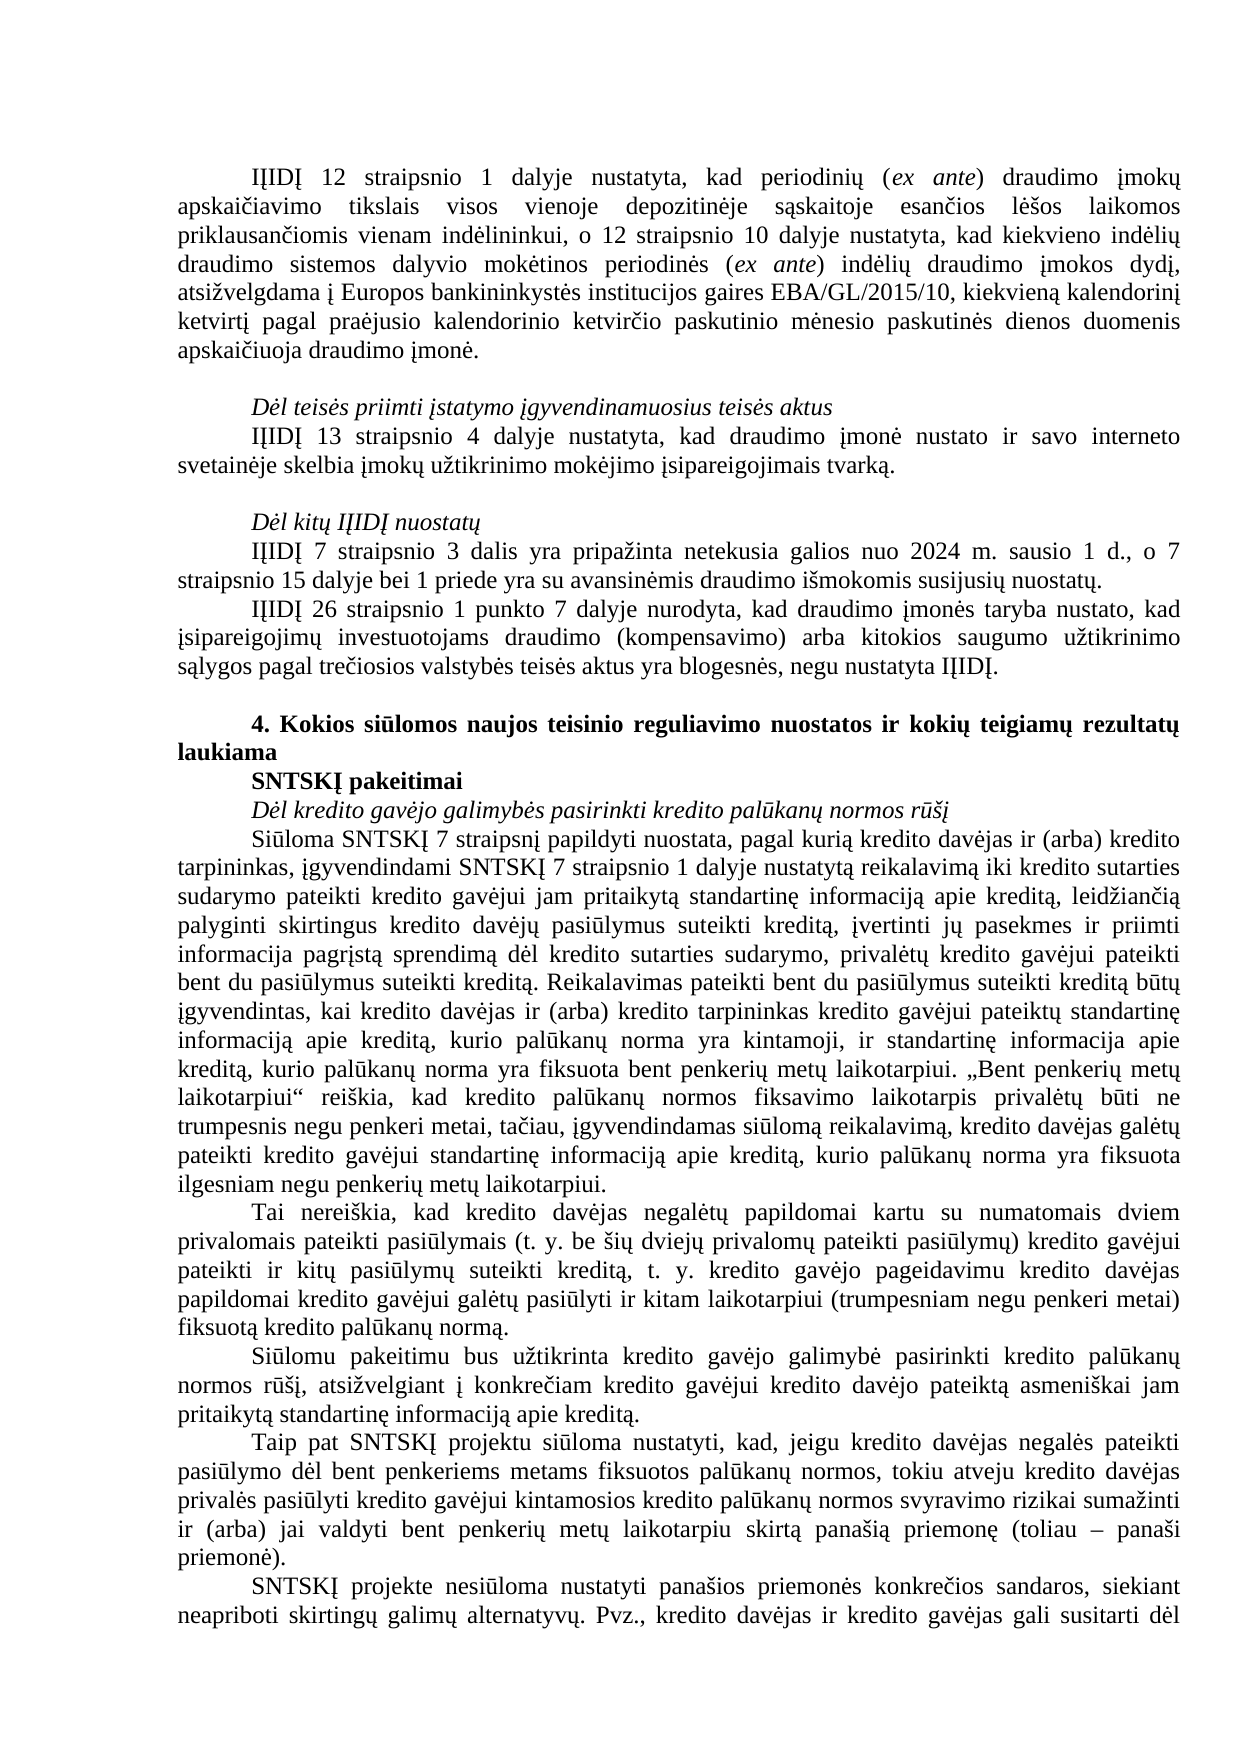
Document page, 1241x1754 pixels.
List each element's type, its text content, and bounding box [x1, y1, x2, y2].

text 4. Kokios siūlomos naujos teisinio reguliavimo nuostatos ir kokių teigiamų rezultatų laukiama [177, 709, 1181, 766]
text Taip pat SNTSKĮ projektu siūloma nustatyti, kad, jeigu kredito davėjas negalės pateikti pasiūlymo dėl bent penkeriems metams fiksuotos palūkanų normos, tokiu atveju kredito davėjas privalės pasiūlyti kredito gavėjui kintamosios kredito palūkanų normos svyravimo rizikai sumažinti ir (arba) jai valdyti bent penkerių metų laikotarpiu skirtą panašią priemonę (toliau – panaši priemonė). [177, 1427, 1181, 1571]
text Dėl kitų IĮIDĮ nuostatų [177, 507, 1181, 536]
text IĮIDĮ 7 straipsnio 3 dalis yra pripažinta netekusia galios nuo 2024 m. sausio 1 d., o 7 straipsnio 15 dalyje bei 1 priede yra su avansinėmis draudimo išmokomis susijusių nuostatų. [177, 536, 1181, 594]
text SNTSKĮ pakeitimai [177, 766, 1181, 795]
text IĮIDĮ 26 straipsnio 1 punkto 7 dalyje nurodyta, kad draudimo įmonės taryba nustato, kad įsipareigojimų investuotojams draudimo (kompensavimo) arba kitokios saugumo užtikrinimo sąlygos pagal trečiosios valstybės teisės aktus yra blogesnės, negu nustatyta IĮIDĮ. [177, 594, 1181, 680]
text IĮIDĮ 12 straipsnio 1 dalyje nustatyta, kad periodinių (ex ante) draudimo įmokų apskaičiavimo tikslais visos vienoje depozitinėje sąskaitoje esančios lėšos laikomos priklausančiomis vienam indėlininkui, o 12 straipsnio 10 dalyje nustatyta, kad kiekvieno indėlių draudimo sistemos dalyvio mokėtinos periodinės (ex ante) indėlių draudimo įmokos dydį, atsižvelgdama į Europos bankininkystės institucijos gaires EBA/GL/2015/10, kiekvieną kalendorinį ketvirtį pagal praėjusio kalendorinio ketvirčio paskutinio mėnesio paskutinės dienos duomenis apskaičiuoja draudimo įmonė. [177, 162, 1181, 364]
text IĮIDĮ 13 straipsnio 4 dalyje nustatyta, kad draudimo įmonė nustato ir savo interneto svetainėje skelbia įmokų užtikrinimo mokėjimo įsipareigojimais tvarką. [177, 421, 1181, 479]
text Tai nereiškia, kad kredito davėjas negalėtų papildomai kartu su numatomais dviem privalomais pateikti pasiūlymais (t. y. be šių dviejų privalomų pateikti pasiūlymų) kredito gavėjui pateikti ir kitų pasiūlymų suteikti kreditą, t. y. kredito gavėjo pageidavimu kredito davėjas papildomai kredito gavėjui galėtų pasiūlyti ir kitam laikotarpiui (trumpesniam negu penkeri metai) fiksuotą kredito palūkanų normą. [177, 1197, 1181, 1341]
text Dėl teisės priimti įstatymo įgyvendinamuosius teisės aktus [177, 392, 1181, 421]
text Siūlomu pakeitimu bus užtikrinta kredito gavėjo galimybė pasirinkti kredito palūkanų normos rūšį, atsižvelgiant į konkrečiam kredito gavėjui kredito davėjo pateiktą asmeniškai jam pritaikytą standartinę informaciją apie kreditą. [177, 1341, 1181, 1427]
text SNTSKĮ projekte nesiūloma nustatyti panašios priemonės konkrečios sandaros, siekiant neapriboti skirtingų galimų alternatyvų. Pvz., kredito davėjas ir kredito gavėjas gali susitarti dėl [177, 1571, 1181, 1629]
text Dėl kredito gavėjo galimybės pasirinkti kredito palūkanų normos rūšį [177, 795, 1181, 824]
text Siūloma SNTSKĮ 7 straipsnį papildyti nuostata, pagal kurią kredito davėjas ir (arba) kredito tarpininkas, įgyvendindami SNTSKĮ 7 straipsnio 1 dalyje nustatytą reikalavimą iki kredito sutarties sudarymo pateikti kredito gavėjui jam pritaikytą standartinę informaciją apie kreditą, leidžiančią palyginti skirtingus kredito davėjų pasiūlymus suteikti kreditą, įvertinti jų pasekmes ir priimti informacija pagrįstą sprendimą dėl kredito sutarties sudarymo, privalėtų kredito gavėjui pateikti bent du pasiūlymus suteikti kreditą. Reikalavimas pateikti bent du pasiūlymus suteikti kreditą būtų įgyvendintas, kai kredito davėjas ir (arba) kredito tarpininkas kredito gavėjui pateiktų standartinę informaciją apie kreditą, kurio palūkanų norma yra kintamoji, ir standartinę informacija apie kreditą, kurio palūkanų norma yra fiksuota bent penkerių metų laikotarpiui. „Bent penkerių metų laikotarpiui“ reiškia, kad kredito palūkanų normos fiksavimo laikotarpis privalėtų būti ne trumpesnis negu penkeri metai, tačiau, įgyvendindamas siūlomą reikalavimą, kredito davėjas galėtų pateikti kredito gavėjui standartinę informaciją apie kreditą, kurio palūkanų norma yra fiksuota ilgesniam negu penkerių metų laikotarpiui. [177, 824, 1181, 1197]
